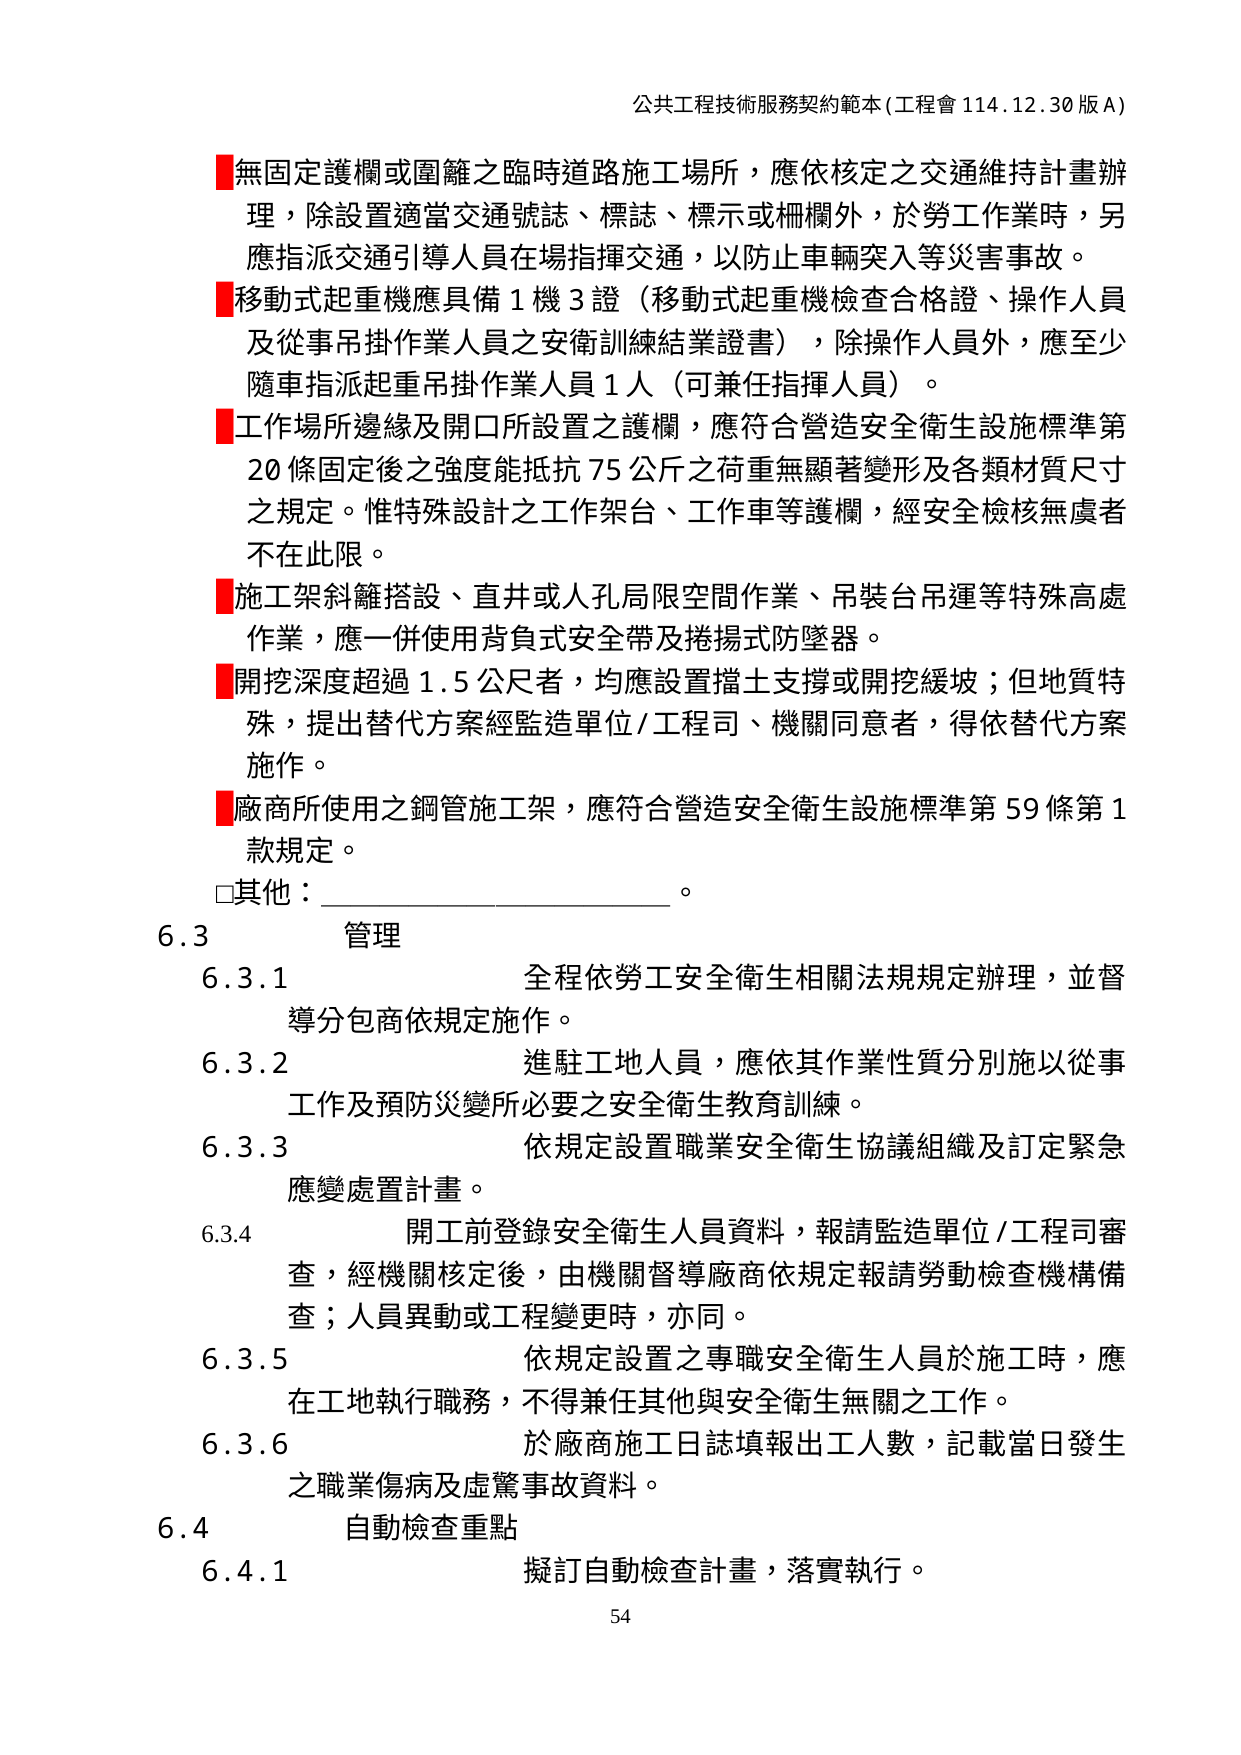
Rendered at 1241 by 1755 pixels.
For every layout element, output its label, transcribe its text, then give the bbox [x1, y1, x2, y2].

text □其他：＿＿＿＿＿＿＿＿＿＿＿＿。 [216, 870, 1128, 912]
list 開工前登錄安全衛生人員資料，報請監造單位/工程司審查，經機關核定後，由機關督導廠商依規定報請勞動檢查機構備查；人員異動或工程變更時，亦同。 [201, 1209, 1128, 1336]
list 進駐工地人員，應依其作業性質分別施以從事工作及預防災變所必要之安全衛生教育訓練。 [201, 1039, 1128, 1124]
list 依規定設置職業安全衛生協議組織及訂定緊急應變處置計畫。 [201, 1124, 1128, 1209]
text █施工架斜籬搭設、直井或人孔局限空間作業、吊裝台吊運等特殊高處作業，應一併使用背負式安全帶及捲揚式防墜器。 [216, 573, 1128, 658]
list 擬訂自動檢查計畫，落實執行。 [201, 1547, 1128, 1590]
text █移動式起重機應具備1機3證（移動式起重機檢查合格證、操作人員及從事吊掛作業人員之安衛訓練結業證書），除操作人員外，應至少隨車指派起重吊掛作業人員1人（可兼任指揮人員）。 [216, 277, 1128, 404]
text █工作場所邊緣及開口所設置之護欄，應符合營造安全衛生設施標準第20條固定後之強度能抵抗75公斤之荷重無顯著變形及各類材質尺寸之規定。惟特殊設計之工作架台、工作車等護欄，經安全檢核無虞者不在此限。 [216, 404, 1128, 573]
list 於廠商施工日誌填報出工人數，記載當日發生之職業傷病及虛驚事故資料。 [201, 1420, 1128, 1505]
text █廠商所使用之鋼管施工架，應符合營造安全衛生設施標準第59條第1款規定。 [216, 785, 1128, 870]
list 自動檢查重點 [157, 1505, 1128, 1547]
list 依規定設置之專職安全衛生人員於施工時，應在工地執行職務，不得兼任其他與安全衛生無關之工作。 [201, 1336, 1128, 1420]
text █開挖深度超過1.5公尺者，均應設置擋土支撐或開挖緩坡；但地質特殊，提出替代方案經監造單位/工程司、機關同意者，得依替代方案施作。 [216, 658, 1128, 785]
text █無固定護欄或圍籬之臨時道路施工場所，應依核定之交通維持計畫辦理，除設置適當交通號誌、標誌、標示或柵欄外，於勞工作業時，另應指派交通引導人員在場指揮交通，以防止車輛突入等災害事故。 [216, 150, 1128, 277]
list 全程依勞工安全衛生相關法規規定辦理，並督導分包商依規定施作。 [201, 955, 1128, 1039]
list 管理 [157, 912, 1128, 955]
